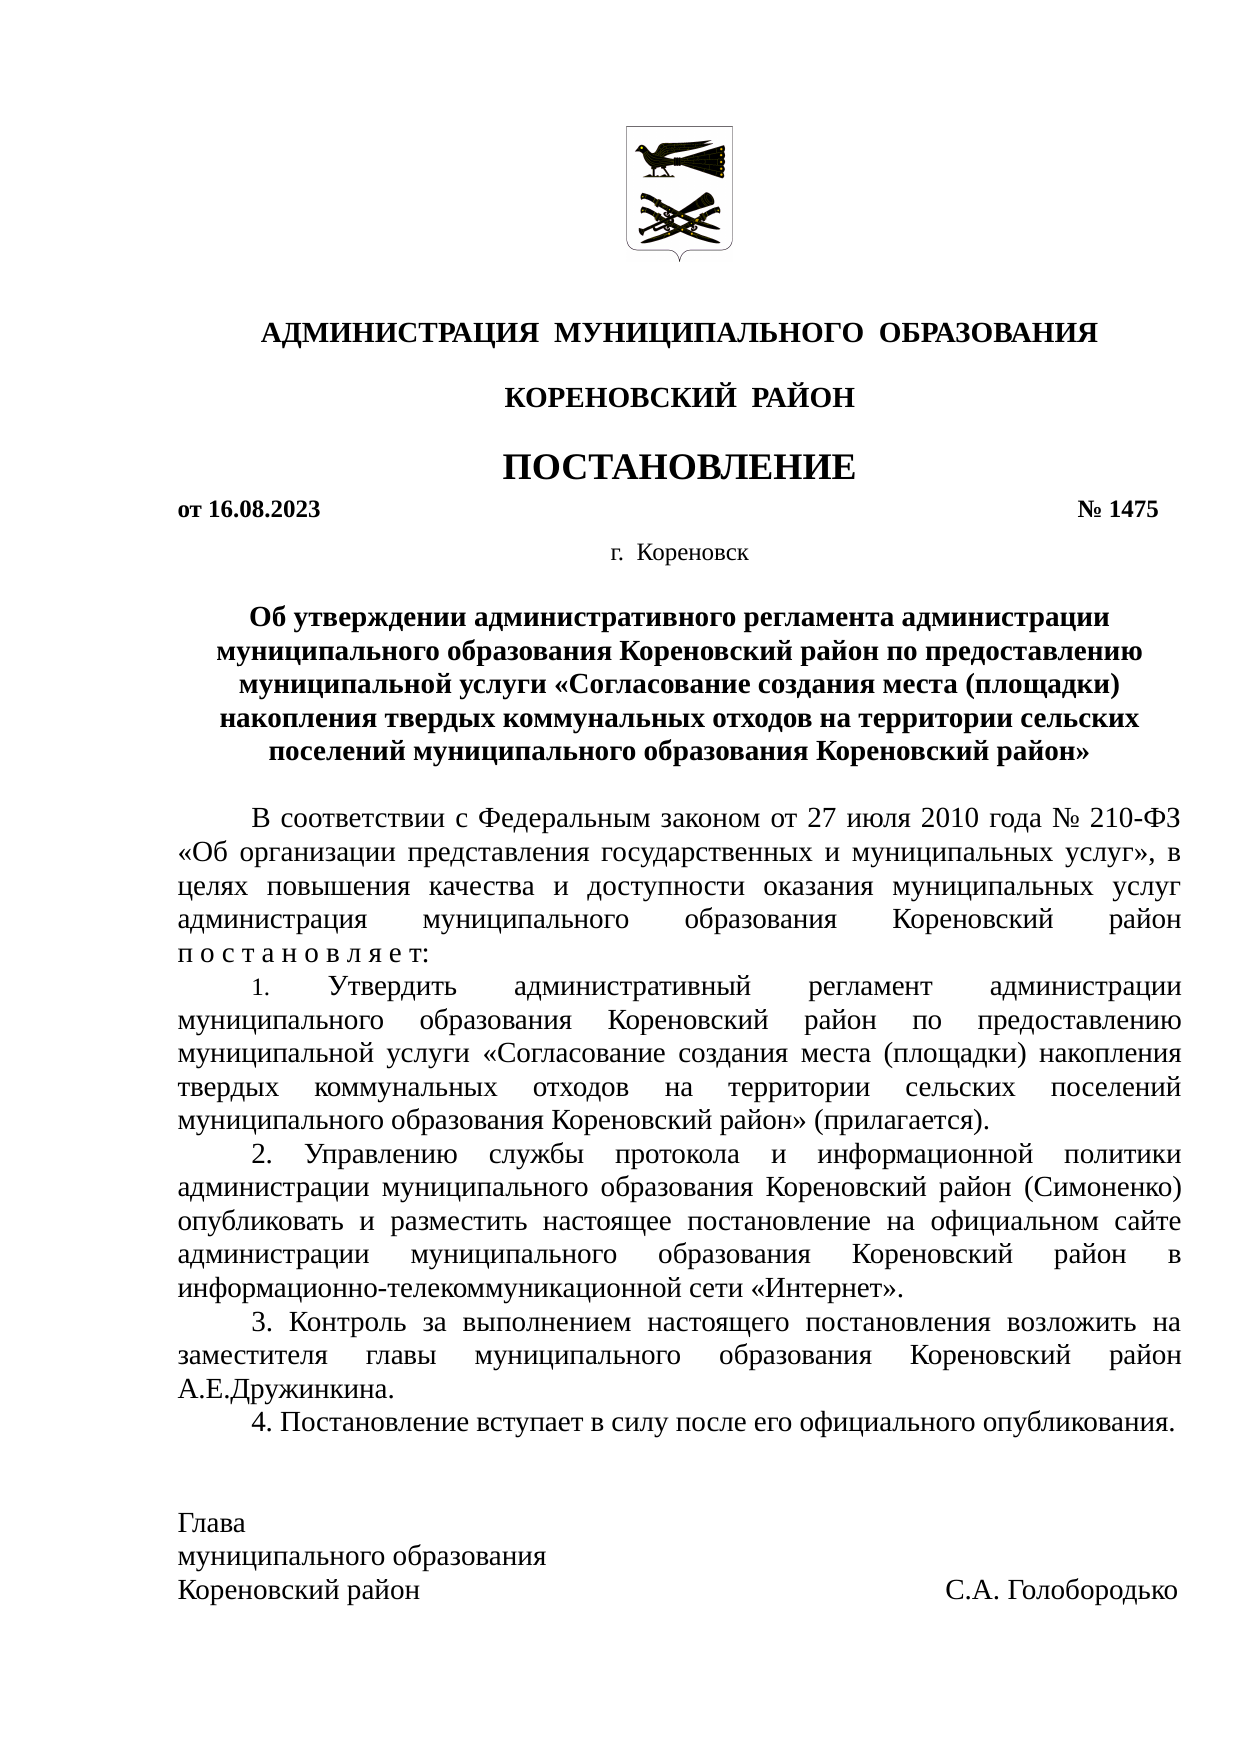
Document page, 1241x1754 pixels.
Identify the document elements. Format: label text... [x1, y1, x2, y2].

text 3. Контроль за выполнением настоящего постановления возложить на заместителя главы муниципального образования Кореновский район А.Е.Дружинкина. [177, 1304, 1182, 1404]
subtitle В соответствии с Федеральным законом от 27 июля 2010 года № 210-ФЗ «Об организации представления государственных и муниципальных услуг», в целях повышения качества и доступности оказания муниципальных услуг администрация муниципального образования Кореновский район п о с т а н о в л я е т: [177, 801, 1182, 968]
subtitle КОРЕНОВСКИЙ РАЙОН [177, 380, 1182, 413]
subtitle ПОСТАНОВЛЕНИЕ [177, 444, 1182, 488]
text Кореновский район С.А. Голобородько [177, 1572, 1182, 1606]
text 1. Утвердить административный регламент администрации муниципального образования Кореновский район по предоставлению муниципальной услуги «Согласование создания места (площадки) накопления твердых коммунальных отходов на территории сельских поселений муниципального образования Кореновский район» (прилагается). [177, 968, 1182, 1136]
picture [626, 126, 733, 262]
text 2. Управлению службы протокола и информационной политики администрации муниципального образования Кореновский район (Симоненко) опубликовать и разместить настоящее постановление на официальном сайте администрации муниципального образования Кореновский район в информационно-телекоммуникационной сети «Интернет». [177, 1136, 1182, 1304]
text г. Кореновск [177, 537, 1182, 566]
text 4. Постановление вступает в силу после его официального опубликования. [177, 1404, 1182, 1438]
text муниципального образования [177, 1538, 1182, 1572]
subtitle АДМИНИСТРАЦИЯ МУНИЦИПАЛЬНОГО ОБРАЗОВАНИЯ [177, 315, 1182, 348]
text от 16.08.2023 № 1475 [177, 494, 1182, 523]
text Глава [177, 1505, 1182, 1538]
text Об утверждении административного регламента администрации муниципального образования Кореновский район по предоставлению муниципальной услуги «Согласование создания места (площадки) накопления твердых коммунальных отходов на территории сельских поселений муниципального образования Кореновский район» [177, 599, 1182, 767]
